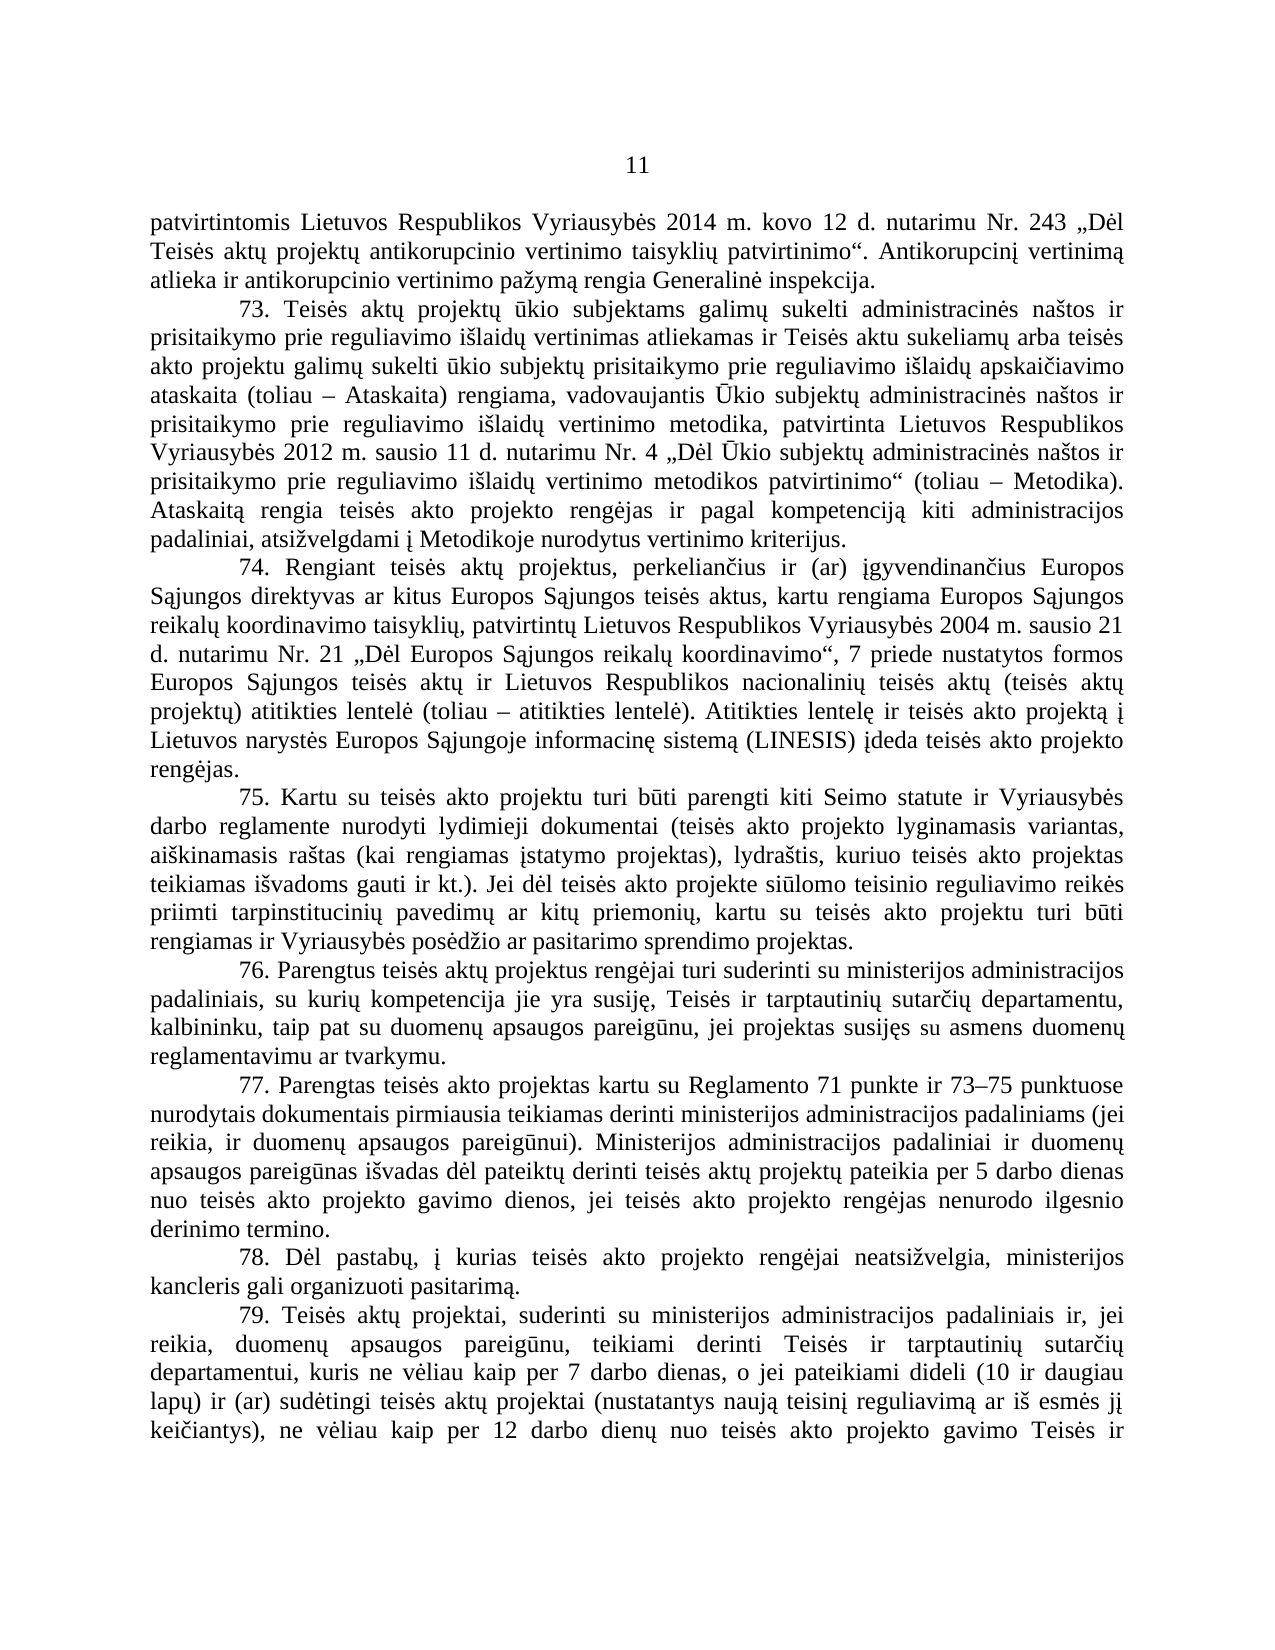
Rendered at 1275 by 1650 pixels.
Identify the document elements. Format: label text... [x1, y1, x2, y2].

text 77. Parengtas teisės akto projektas kartu su Reglamento 71 punkte ir 73–75 punktuose nurodytais dokumentais pirmiausia teikiamas derinti ministerijos administracijos padaliniams (jei reikia, ir duomenų apsaugos pareigūnui). Ministerijos administracijos padaliniai ir duomenų apsaugos pareigūnas išvadas dėl pateiktų derinti teisės aktų projektų pateikia per 5 darbo dienas nuo teisės akto projekto gavimo dienos, jei teisės akto projekto rengėjas nenurodo ilgesnio derinimo termino. [150, 1070, 1125, 1242]
text patvirtintomis Lietuvos Respublikos Vyriausybės 2014 m. kovo 12 d. nutarimu Nr. 243 „Dėl Teisės aktų projektų antikorupcinio vertinimo taisyklių patvirtinimo“. Antikorupcinį vertinimą atlieka ir antikorupcinio vertinimo pažymą rengia Generalinė inspekcija. [150, 207, 1125, 294]
text 74. Rengiant teisės aktų projektus, perkeliančius ir (ar) įgyvendinančius Europos Sąjungos direktyvas ar kitus Europos Sąjungos teisės aktus, kartu rengiama Europos Sąjungos reikalų koordinavimo taisyklių, patvirtintų Lietuvos Respublikos Vyriausybės 2004 m. sausio 21 d. nutarimu Nr. 21 „Dėl Europos Sąjungos reikalų koordinavimo“, 7 priede nustatytos formos Europos Sąjungos teisės aktų ir Lietuvos Respublikos nacionalinių teisės aktų (teisės aktų projektų) atitikties lentelė (toliau – atitikties lentelė). Atitikties lentelę ir teisės akto projektą į Lietuvos narystės Europos Sąjungoje informacinę sistemą (LINESIS) įdeda teisės akto projekto rengėjas. [150, 552, 1125, 782]
text 73. Teisės aktų projektų ūkio subjektams galimų sukelti administracinės naštos ir prisitaikymo prie reguliavimo išlaidų vertinimas atliekamas ir Teisės aktu sukeliamų arba teisės akto projektu galimų sukelti ūkio subjektų prisitaikymo prie reguliavimo išlaidų apskaičiavimo ataskaita (toliau – Ataskaita) rengiama, vadovaujantis Ūkio subjektų administracinės naštos ir prisitaikymo prie reguliavimo išlaidų vertinimo metodika, patvirtinta Lietuvos Respublikos Vyriausybės 2012 m. sausio 11 d. nutarimu Nr. 4 „Dėl Ūkio subjektų administracinės naštos ir prisitaikymo prie reguliavimo išlaidų vertinimo metodikos patvirtinimo“ (toliau – Metodika). Ataskaitą rengia teisės akto projekto rengėjas ir pagal kompetenciją kiti administracijos padaliniai, atsižvelgdami į Metodikoje nurodytus vertinimo kriterijus. [150, 294, 1125, 552]
text 76. Parengtus teisės aktų projektus rengėjai turi suderinti su ministerijos administracijos padaliniais, su kurių kompetencija jie yra susiję, Teisės ir tarptautinių sutarčių departamentu, kalbininku, taip pat su duomenų apsaugos pareigūnu, jei projektas susijęs su asmens duomenų reglamentavimu ar tvarkymu. [150, 955, 1125, 1070]
text 75. Kartu su teisės akto projektu turi būti parengti kiti Seimo statute ir Vyriausybės darbo reglamente nurodyti lydimieji dokumentai (teisės akto projekto lyginamasis variantas, aiškinamasis raštas (kai rengiamas įstatymo projektas), lydraštis, kuriuo teisės akto projektas teikiamas išvadoms gauti ir kt.). Jei dėl teisės akto projekte siūlomo teisinio reguliavimo reikės priimti tarpinstitucinių pavedimų ar kitų priemonių, kartu su teisės akto projektu turi būti rengiamas ir Vyriausybės posėdžio ar pasitarimo sprendimo projektas. [150, 782, 1125, 955]
text 78. Dėl pastabų, į kurias teisės akto projekto rengėjai neatsižvelgia, ministerijos kancleris gali organizuoti pasitarimą. [150, 1242, 1125, 1300]
text 79. Teisės aktų projektai, suderinti su ministerijos administracijos padaliniais ir, jei reikia, duomenų apsaugos pareigūnu, teikiami derinti Teisės ir tarptautinių sutarčių departamentui, kuris ne vėliau kaip per 7 darbo dienas, o jei pateikiami dideli (10 ir daugiau lapų) ir (ar) sudėtingi teisės aktų projektai (nustatantys naują teisinį reguliavimą ar iš esmės jį keičiantys), ne vėliau kaip per 12 darbo dienų nuo teisės akto projekto gavimo Teisės ir [150, 1300, 1125, 1444]
